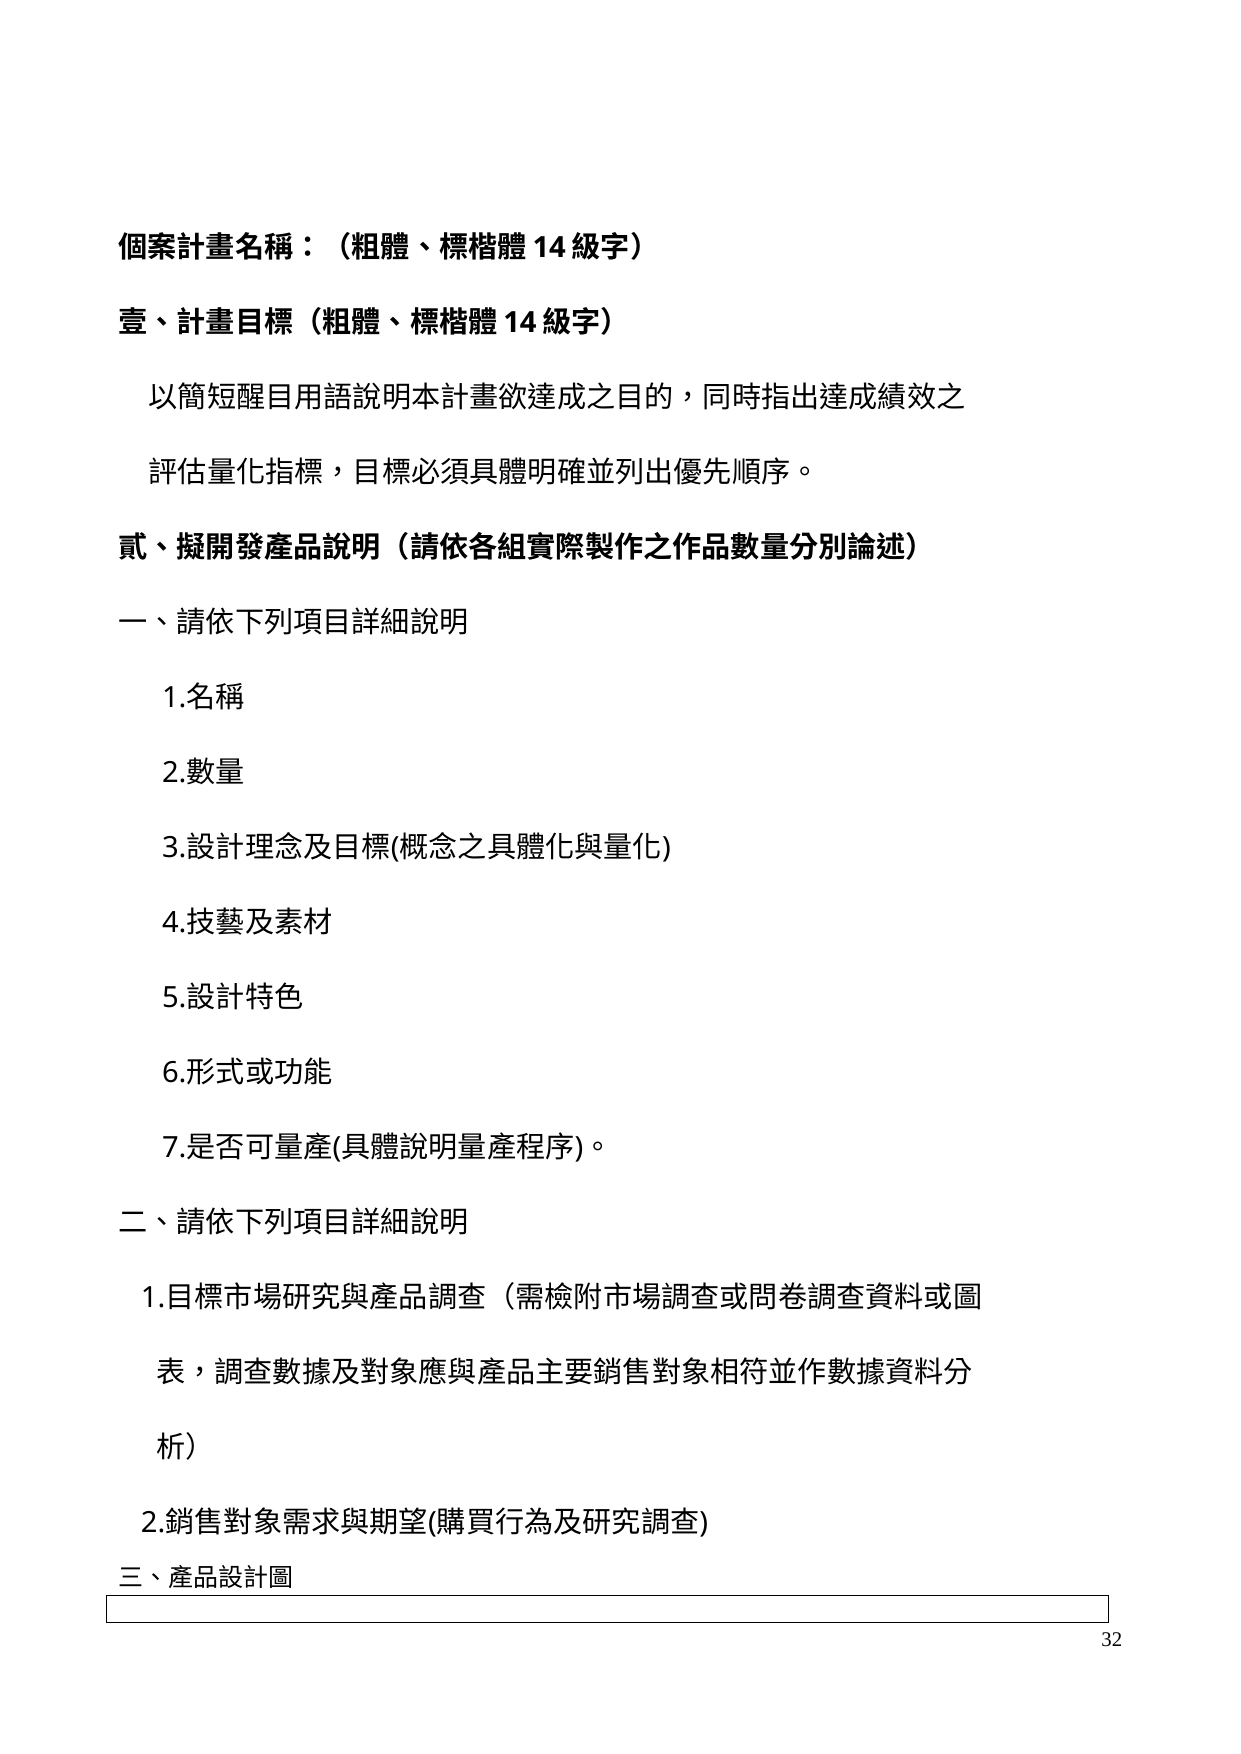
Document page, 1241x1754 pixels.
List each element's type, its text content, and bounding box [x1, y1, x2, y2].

text 1.目標市場研究與產品調查（需檢附市場調查或問卷調查資料或圖 [118, 1257, 1122, 1332]
text 2.銷售對象需求與期望(購買行為及研究調查) [118, 1482, 1122, 1557]
text 個案計畫名稱：（粗體、標楷體14級字） [118, 207, 1122, 282]
text 3.設計理念及目標(概念之具體化與量化) [118, 807, 1122, 882]
text 三、產品設計圖 [118, 1557, 1122, 1595]
text 7.是否可量產(具體說明量產程序)。 [118, 1107, 1122, 1182]
text 6.形式或功能 [118, 1032, 1122, 1107]
text 4.技藝及素材 [118, 882, 1122, 957]
text 5.設計特色 [118, 957, 1122, 1032]
text 以簡短醒目用語說明本計畫欲達成之目的，同時指出達成績效之 [118, 357, 1122, 432]
text 析） [118, 1407, 1122, 1482]
text 2.數量 [118, 732, 1122, 807]
text 壹、計畫目標（粗體、標楷體14級字） [118, 282, 1122, 357]
text 貳、擬開發產品說明（請依各組實際製作之作品數量分別論述） [118, 507, 1122, 582]
text 二、請依下列項目詳細說明 [118, 1182, 1122, 1257]
text 一、請依下列項目詳細說明 [118, 582, 1122, 657]
table_header [107, 1596, 1108, 1622]
text 1.名稱 [118, 657, 1122, 732]
text 評估量化指標，目標必須具體明確並列出優先順序。 [118, 432, 1122, 507]
text 表，調查數據及對象應與產品主要銷售對象相符並作數據資料分 [118, 1332, 1122, 1407]
